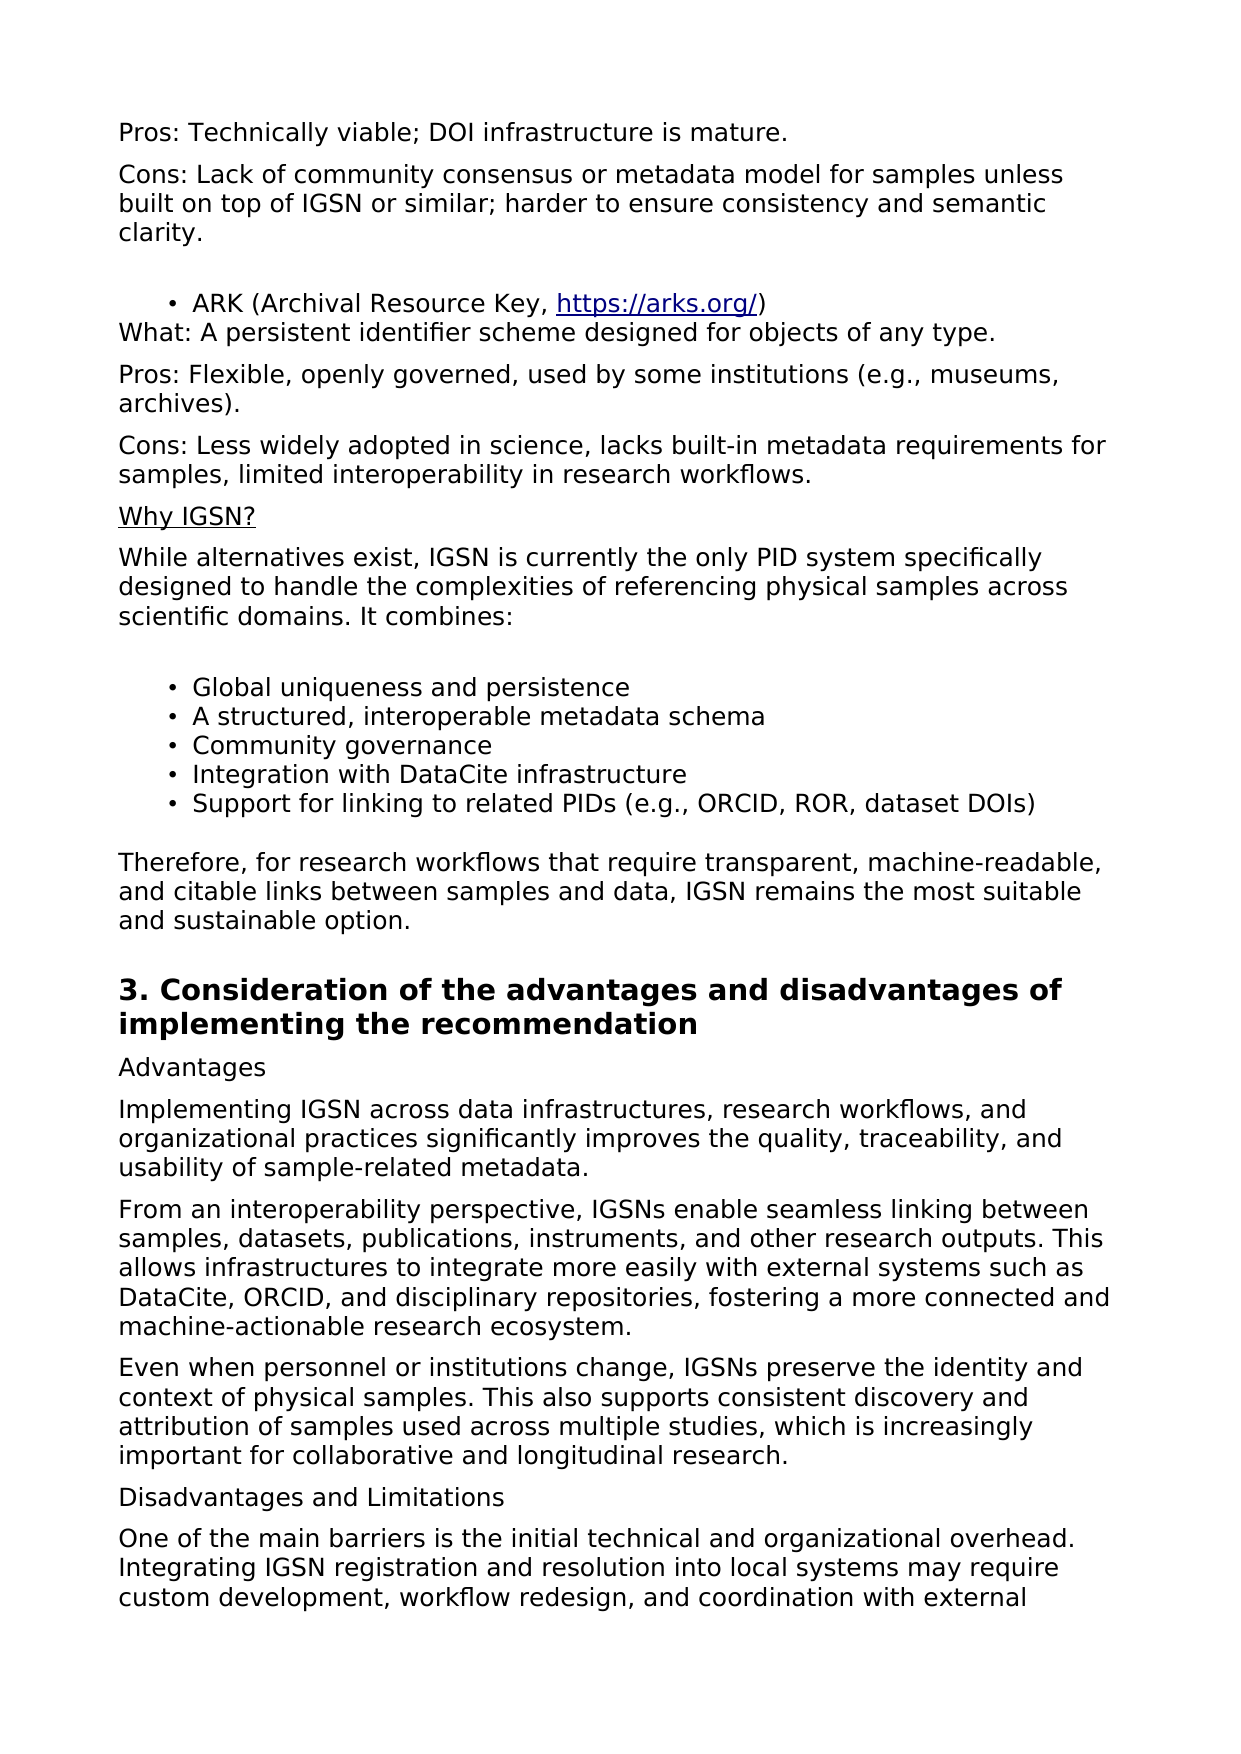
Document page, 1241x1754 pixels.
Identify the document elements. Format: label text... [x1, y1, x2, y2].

text Disadvantages and Limitations [118, 1483, 1122, 1512]
list ARK (Archival Resource Key, https://arks.org/) [177, 289, 1122, 318]
list A structured, interoperable metadata schema [177, 702, 1122, 731]
text Cons: Lack of community consensus or metadata model for samples unless built on top of IGSN or similar; harder to ensure consistency and semantic clarity. [118, 160, 1122, 247]
text From an interoperability perspective, IGSNs enable seamless linking between samples, datasets, publications, instruments, and other research outputs. This allows infrastructures to integrate more easily with external systems such as DataCite, ORCID, and disciplinary repositories, fostering a more connected and machine-actionable research ecosystem. [118, 1195, 1122, 1341]
text Implementing IGSN across data infrastructures, research workflows, and organizational practices significantly improves the quality, traceability, and usability of sample-related metadata. [118, 1095, 1122, 1183]
text Pros: Technically viable; DOI infrastructure is mature. [118, 118, 1122, 147]
text Cons: Less widely adopted in science, lacks built-in metadata requirements for samples, limited interoperability in research workflows. [118, 431, 1122, 489]
text Why IGSN? [118, 502, 1122, 531]
text One of the main barriers is the initial technical and organizational overhead. Integrating IGSN registration and resolution into local systems may require custom development, workflow redesign, and coordination with external [118, 1524, 1122, 1612]
list Global uniqueness and persistence [177, 673, 1122, 702]
list Integration with DataCite infrastructure [177, 760, 1122, 789]
list Support for linking to related PIDs (e.g., ORCID, ROR, dataset DOIs) [177, 789, 1122, 819]
list Community governance [177, 731, 1122, 760]
subtitle 3. Consideration of the advantages and disadvantages of implementing the recommendation [118, 973, 1122, 1041]
text Therefore, for research workflows that require transparent, machine-readable, and citable links between samples and data, IGSN remains the most suitable and sustainable option. [118, 848, 1122, 936]
text Pros: Flexible, openly governed, used by some institutions (e.g., museums, archives). [118, 360, 1122, 418]
text Even when personnel or institutions change, IGSNs preserve the identity and context of physical samples. This also supports consistent discovery and attribution of samples used across multiple studies, which is increasingly important for collaborative and longitudinal research. [118, 1354, 1122, 1470]
text Advantages [118, 1054, 1122, 1083]
text While alternatives exist, IGSN is currently the only PID system specifically designed to handle the complexities of referencing physical samples across scientific domains. It combines: [118, 543, 1122, 631]
text What: A persistent identifier scheme designed for objects of any type. [118, 318, 1122, 348]
